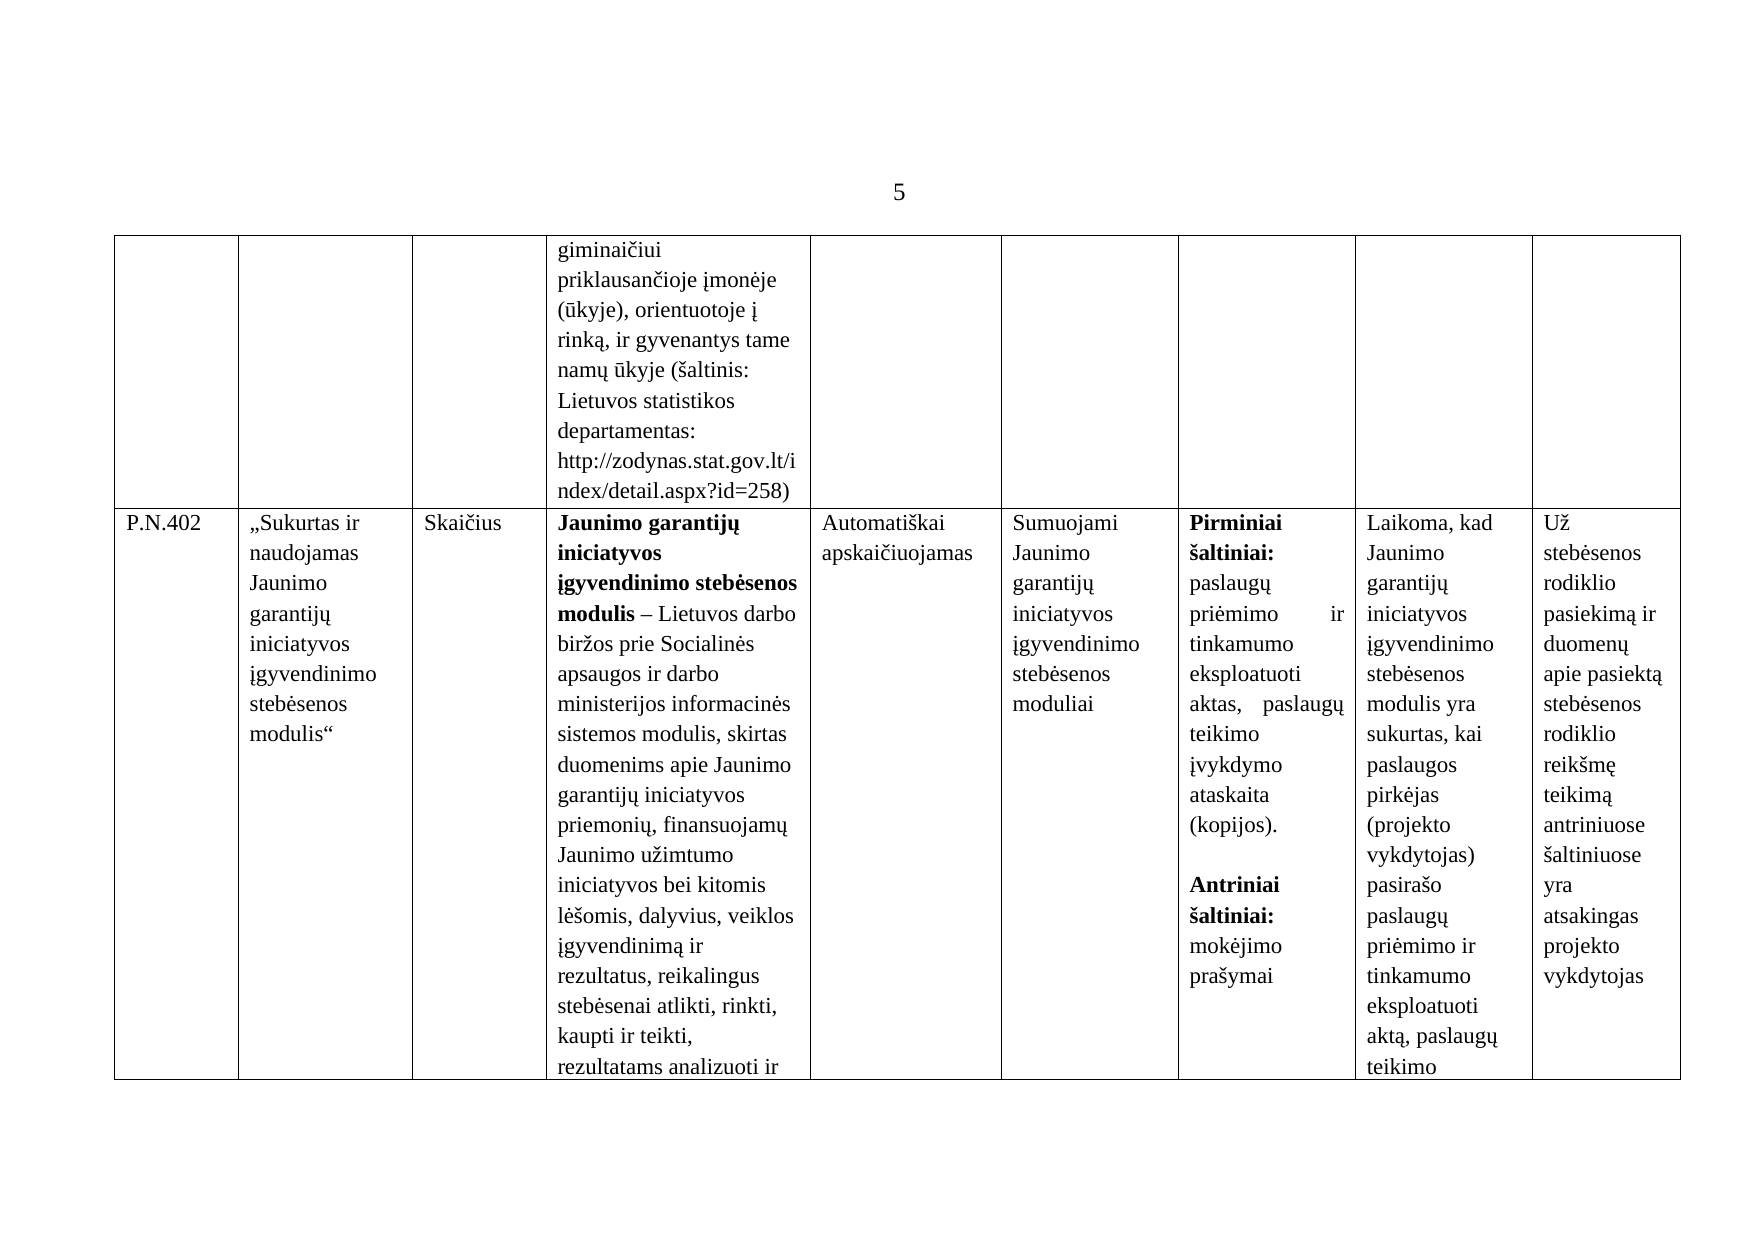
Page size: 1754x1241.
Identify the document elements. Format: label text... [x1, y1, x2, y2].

table_cell [1179, 236, 1355, 508]
table_cell P.N.402 [115, 509, 238, 1079]
table_cell „Sukurtas ir naudojamas Jaunimo garantijų iniciatyvos įgyvendinimo stebėsenos modulis“ [239, 509, 412, 1079]
table_cell Laikoma, kad Jaunimo garantijų iniciatyvos įgyvendinimo stebėsenos modulis yra sukurtas, kai paslaugos pirkėjas (projekto vykdytojas) pasirašo paslaugų priėmimo ir tinkamumo eksploatuoti aktą, paslaugų teikimo [1356, 509, 1532, 1079]
table_cell [413, 236, 546, 508]
table_cell Jaunimo garantijų iniciatyvos įgyvendinimo stebėsenos modulis – Lietuvos darbo biržos prie Socialinės apsaugos ir darbo ministerijos informacinės sistemos modulis, skirtas duomenims apie Jaunimo garantijų iniciatyvos priemonių, finansuojamų Jaunimo užimtumo iniciatyvos bei kitomis lėšomis, dalyvius, veiklos įgyvendinimą ir rezultatus, reikalingus stebėsenai atlikti, rinkti, kaupti ir teikti, rezultatams analizuoti ir [547, 509, 810, 1079]
table_cell [1533, 236, 1680, 508]
table_cell giminaičiui priklausančioje įmonėje (ūkyje), orientuotoje į rinką, ir gyvenantys tame namų ūkyje (šaltinis: Lietuvos statistikos departamentas: http://zodynas.stat.gov.lt/index/detail.aspx?id=258) [547, 236, 810, 508]
table_cell [1356, 236, 1532, 508]
table_cell Skaičius [413, 509, 546, 1079]
table_cell Automatiškai apskaičiuojamas [811, 509, 1001, 1079]
table_cell Už stebėsenos rodiklio pasiekimą ir duomenų apie pasiektą stebėsenos rodiklio reikšmę teikimą antriniuose šaltiniuose yra atsakingas projekto vykdytojas [1533, 509, 1680, 1079]
table_cell Sumuojami Jaunimo garantijų iniciatyvos įgyvendinimo stebėsenos moduliai [1002, 509, 1178, 1079]
table_cell [811, 236, 1001, 508]
table_cell [239, 236, 412, 508]
table_cell [1002, 236, 1178, 508]
table_cell [115, 236, 238, 508]
table_cell Pirminiai šaltiniai: paslaugų priėmimo ir tinkamumo eksploatuoti aktas, paslaugų teikimo įvykdymo ataskaita (kopijos). Antriniai šaltiniai: mokėjimo prašymai [1179, 509, 1355, 1079]
